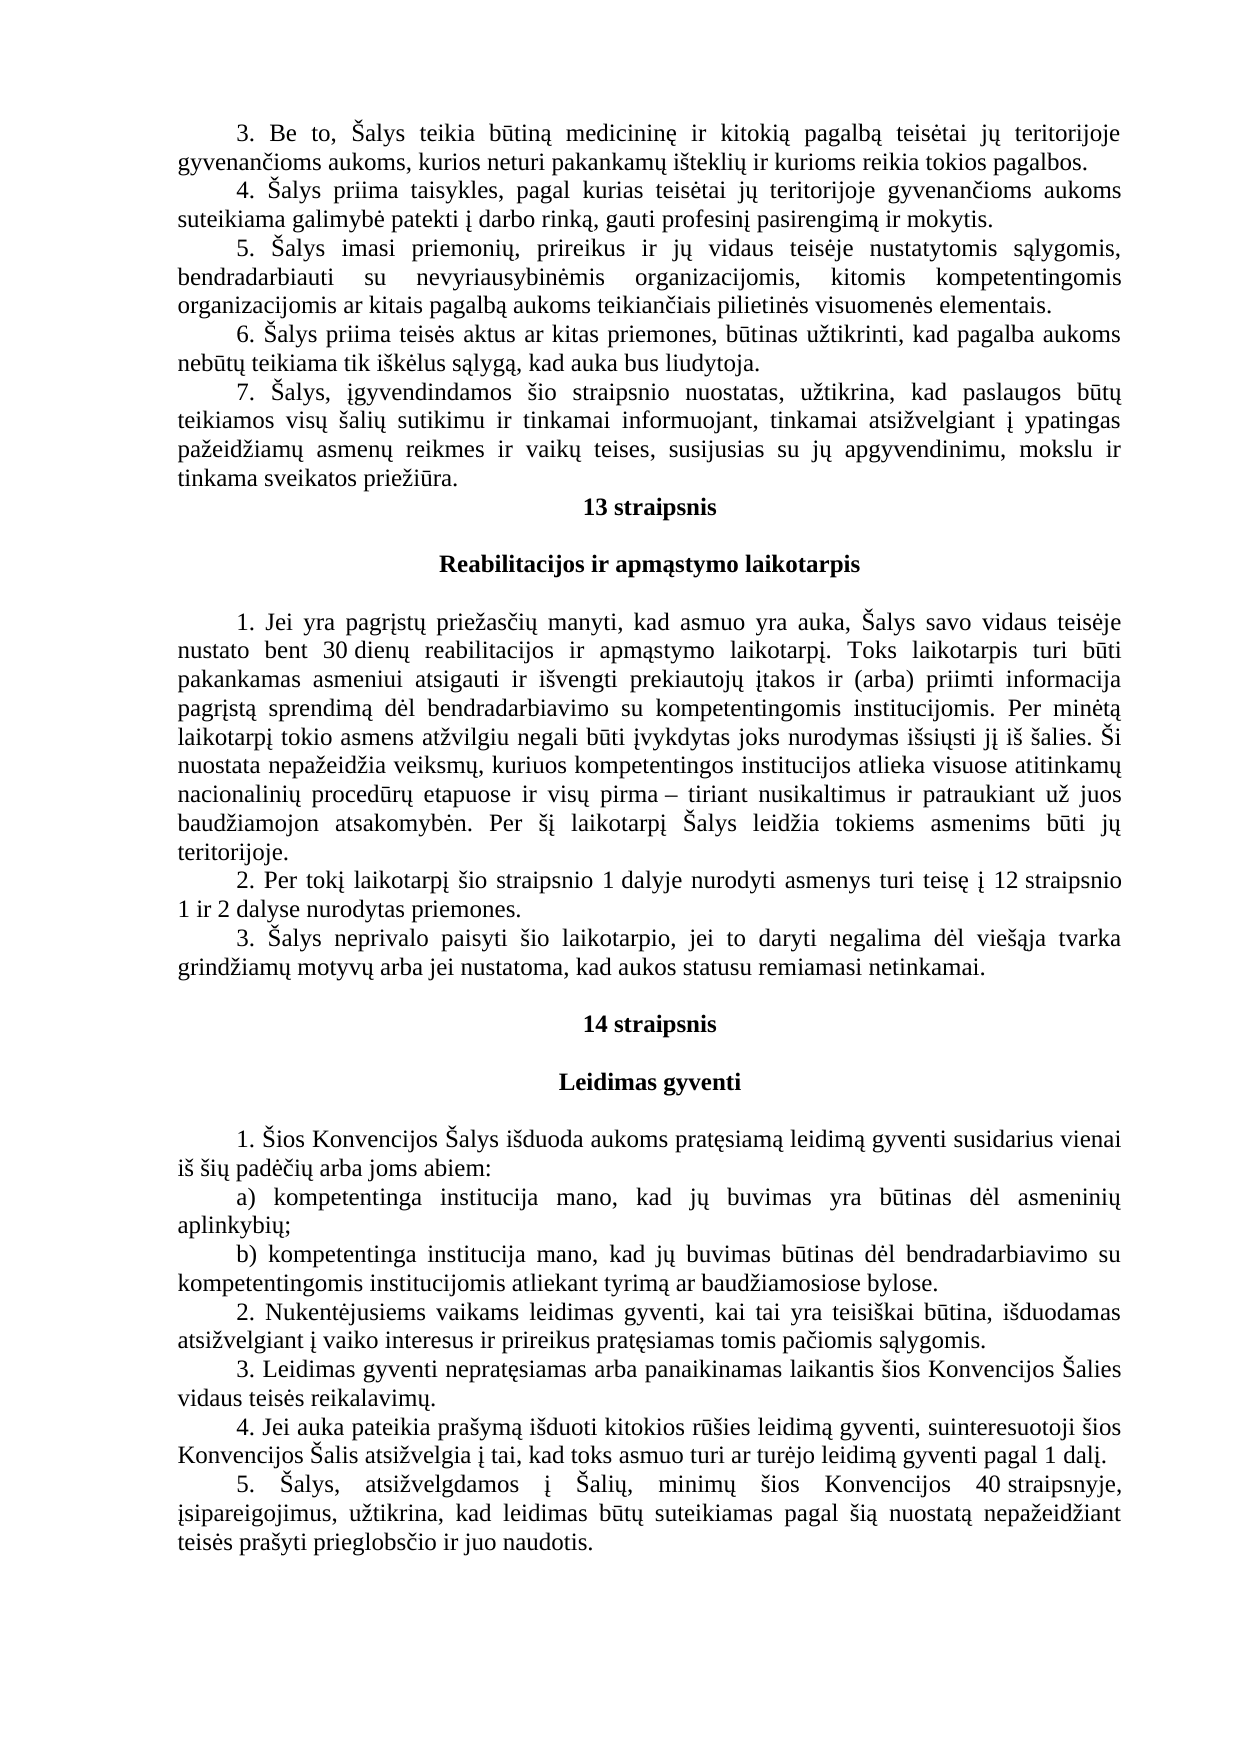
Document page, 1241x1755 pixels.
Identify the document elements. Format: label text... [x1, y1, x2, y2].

text 2. Nukentėjusiems vaikams leidimas gyventi, kai tai yra teisiškai būtina, išduodamas atsižvelgiant į vaiko interesus ir prireikus pratęsiamas tomis pačiomis sąlygomis. [177, 1297, 1122, 1354]
text 4. Jei auka pateikia prašymą išduoti kitokios rūšies leidimą gyventi, suinteresuotoji šios Konvencijos Šalis atsižvelgia į tai, kad toks asmuo turi ar turėjo leidimą gyventi pagal 1 dalį. [177, 1412, 1122, 1469]
text 3. Be to, Šalys teikia būtiną medicininę ir kitokią pagalbą teisėtai jų teritorijoje gyvenančioms aukoms, kurios neturi pakankamų išteklių ir kurioms reikia tokios pagalbos. [177, 118, 1122, 176]
text a) kompetentinga institucija mano, kad jų buvimas yra būtinas dėl asmeninių aplinkybių; [177, 1182, 1122, 1239]
text Leidimas gyventi [177, 1067, 1122, 1096]
text 6. Šalys priima teisės aktus ar kitas priemones, būtinas užtikrinti, kad pagalba aukoms nebūtų teikiama tik iškėlus sąlygą, kad auka bus liudytoja. [177, 319, 1122, 377]
text 1. Jei yra pagrįstų priežasčių manyti, kad asmuo yra auka, Šalys savo vidaus teisėje nustato bent 30 dienų reabilitacijos ir apmąstymo laikotarpį. Toks laikotarpis turi būti pakankamas asmeniui atsigauti ir išvengti prekiautojų įtakos ir (arba) priimti informacija pagrįstą sprendimą dėl bendradarbiavimo su kompetentingomis institucijomis. Per minėtą laikotarpį tokio asmens atžvilgiu negali būti įvykdytas joks nurodymas išsiųsti jį iš šalies. Ši nuostata nepažeidžia veiksmų, kuriuos kompetentingos institucijos atlieka visuose atitinkamų nacionalinių procedūrų etapuose ir visų pirma – tiriant nusikaltimus ir patraukiant už juos baudžiamojon atsakomybėn. Per šį laikotarpį Šalys leidžia tokiems asmenims būti jų teritorijoje. [177, 607, 1122, 866]
text 3. Šalys neprivalo paisyti šio laikotarpio, jei to daryti negalima dėl viešąja tvarka grindžiamų motyvų arba jei nustatoma, kad aukos statusu remiamasi netinkamai. [177, 923, 1122, 981]
text Reabilitacijos ir apmąstymo laikotarpis [177, 549, 1122, 578]
text 3. Leidimas gyventi nepratęsiamas arba panaikinamas laikantis šios Konvencijos Šalies vidaus teisės reikalavimų. [177, 1354, 1122, 1412]
text 4. Šalys priima taisykles, pagal kurias teisėtai jų teritorijoje gyvenančioms aukoms suteikiama galimybė patekti į darbo rinką, gauti profesinį pasirengimą ir mokytis. [177, 176, 1122, 233]
text 5. Šalys, atsižvelgdamos į Šalių, minimų šios Konvencijos 40 straipsnyje, įsipareigojimus, užtikrina, kad leidimas būtų suteikiamas pagal šią nuostatą nepažeidžiant teisės prašyti prieglobsčio ir juo naudotis. [177, 1469, 1122, 1556]
text 5. Šalys imasi priemonių, prireikus ir jų vidaus teisėje nustatytomis sąlygomis, bendradarbiauti su nevyriausybinėmis organizacijomis, kitomis kompetentingomis organizacijomis ar kitais pagalbą aukoms teikiančiais pilietinės visuomenės elementais. [177, 233, 1122, 319]
text 2. Per tokį laikotarpį šio straipsnio 1 dalyje nurodyti asmenys turi teisę į 12 straipsnio 1 ir 2 dalyse nurodytas priemones. [177, 866, 1122, 923]
text 14 straipsnis [177, 1009, 1122, 1038]
text 13 straipsnis [177, 492, 1122, 521]
text 1. Šios Konvencijos Šalys išduoda aukoms pratęsiamą leidimą gyventi susidarius vienai iš šių padėčių arba joms abiem: [177, 1124, 1122, 1182]
text 7. Šalys, įgyvendindamos šio straipsnio nuostatas, užtikrina, kad paslaugos būtų teikiamos visų šalių sutikimu ir tinkamai informuojant, tinkamai atsižvelgiant į ypatingas pažeidžiamų asmenų reikmes ir vaikų teises, susijusias su jų apgyvendinimu, mokslu ir tinkama sveikatos priežiūra. [177, 377, 1122, 492]
text b) kompetentinga institucija mano, kad jų buvimas būtinas dėl bendradarbiavimo su kompetentingomis institucijomis atliekant tyrimą ar baudžiamosiose bylose. [177, 1239, 1122, 1297]
